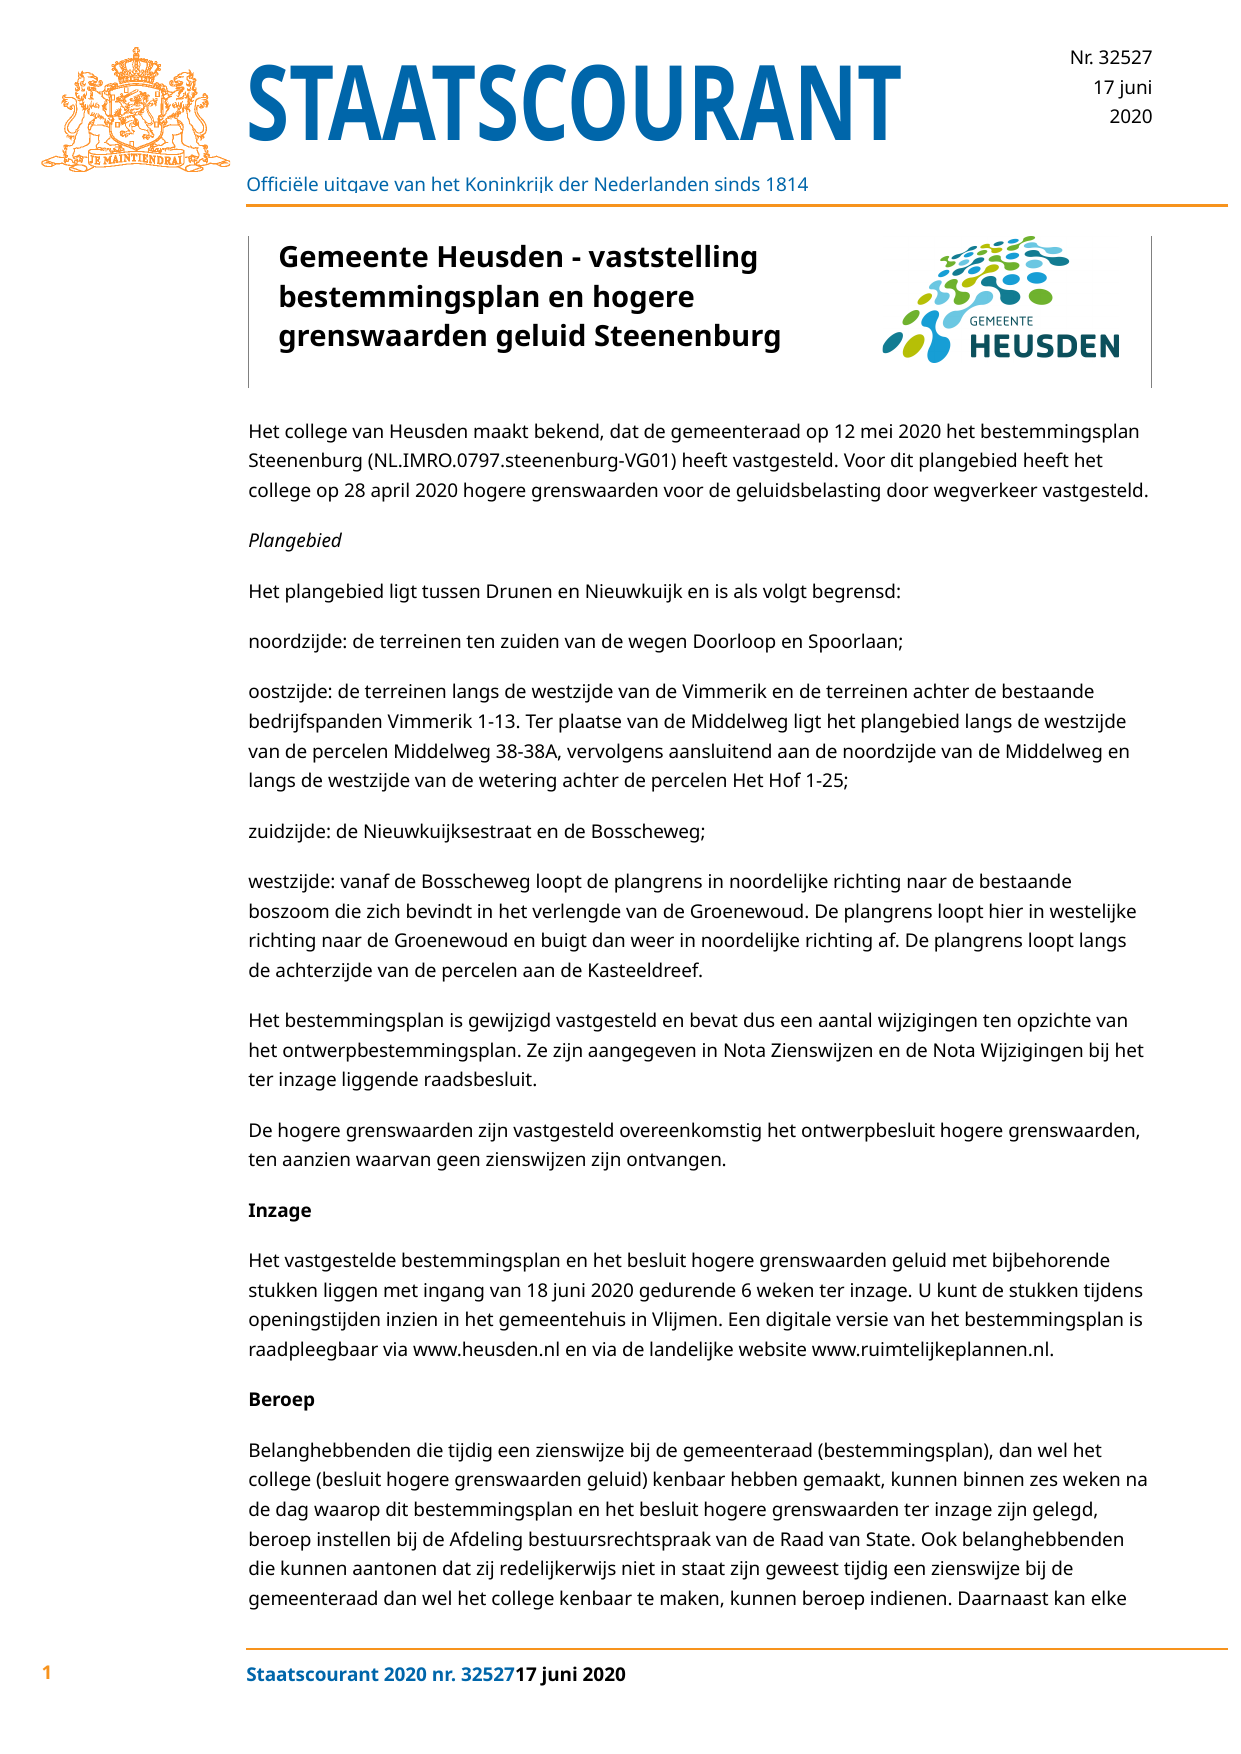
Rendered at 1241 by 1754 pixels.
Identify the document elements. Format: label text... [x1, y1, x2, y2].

text Belanghebbenden die tijdig een zienswijze bij de gemeenteraad (bestemmingsplan), dan wel het college (besluit hogere grenswaarden geluid) kenbaar hebben gemaakt, kunnen binnen zes weken na de dag waarop dit bestemmingsplan en het besluit hogere grenswaarden ter inzage zijn gelegd, beroep instellen bij de Afdeling bestuursrechtspraak van de Raad van State. Ook belanghebbenden die kunnen aantonen dat zij redelijkerwijs niet in staat zijn geweest tijdig een zienswijze bij de gemeenteraad dan wel het college kenbaar te maken, kunnen beroep indienen. Daarnaast kan elke [248, 1437, 1152, 1611]
table_header [850, 236, 1151, 388]
text Het college van Heusden maakt bekend, dat de gemeenteraad op 12 mei 2020 het bestemmingsplan Steenenburg (NL.IMRO.0797.steenenburg-VG01) heeft vastgesteld. Voor dit plangebied heeft het college op 28 april 2020 hogere grenswaarden voor de geluidsbelasting door wegverkeer vastgesteld. [248, 418, 1152, 503]
text oostzijde: de terreinen langs de westzijde van de Vimmerik en de terreinen achter de bestaande bedrijfspanden Vimmerik 1-13. Ter plaatse van de Middelweg ligt het plangebied langs de westzijde van de percelen Middelweg 38-38A, vervolgens aansluitend aan de noordzijde van de Middelweg en langs de westzijde van de wetering achter de percelen Het Hof 1-25; [248, 679, 1152, 793]
table_header Gemeente Heusden - vaststelling bestemmingsplan en hogere grenswaarden geluid Steenenburg [249, 236, 850, 388]
picture [41, 47, 231, 172]
picture [882, 236, 1119, 363]
text zuidzijde: de Nieuwkuijksestraat en de Bosscheweg; [248, 818, 1152, 843]
text westzijde: vanaf de Bosscheweg loopt de plangrens in noordelijke richting naar de bestaande boszoom die zich bevindt in het verlengde van de Groenewoud. De plangrens loopt hier in westelijke richting naar de Groenewoud en buigt dan weer in noordelijke richting af. De plangrens loopt langs de achterzijde van de percelen aan de Kasteeldreef. [248, 868, 1152, 983]
text Plangebied [248, 527, 1152, 553]
text Inzage [248, 1197, 1152, 1223]
text Het plangebied ligt tussen Drunen en Nieuwkuijk en is als volgt begrensd: [248, 578, 1152, 603]
text Het vastgestelde bestemmingsplan en het besluit hogere grenswaarden geluid met bijbehorende stukken liggen met ingang van 18 juni 2020 gedurende 6 weken ter inzage. U kunt de stukken tijdens openingstijden inzien in het gemeentehuis in Vlijmen. Een digitale versie van het bestemmingsplan is raadpleegbaar via www.heusden.nl en via de landelijke website www.ruimtelijkeplannen.nl. [248, 1247, 1152, 1362]
text Beroep [248, 1387, 1152, 1412]
text Het bestemmingsplan is gewijzigd vastgesteld en bevat dus een aantal wijzigingen ten opzichte van het ontwerpbestemmingsplan. Ze zijn aangegeven in Nota Zienswijzen en de Nota Wijzigingen bij het ter inzage liggende raadsbesluit. [248, 1007, 1152, 1092]
text noordzijde: de terreinen ten zuiden van de wegen Doorloop en Spoorlaan; [248, 628, 1152, 654]
text De hogere grenswaarden zijn vastgesteld overeenkomstig het ontwerpbesluit hogere grenswaarden, ten aanzien waarvan geen zienswijzen zijn ontvangen. [248, 1117, 1152, 1172]
